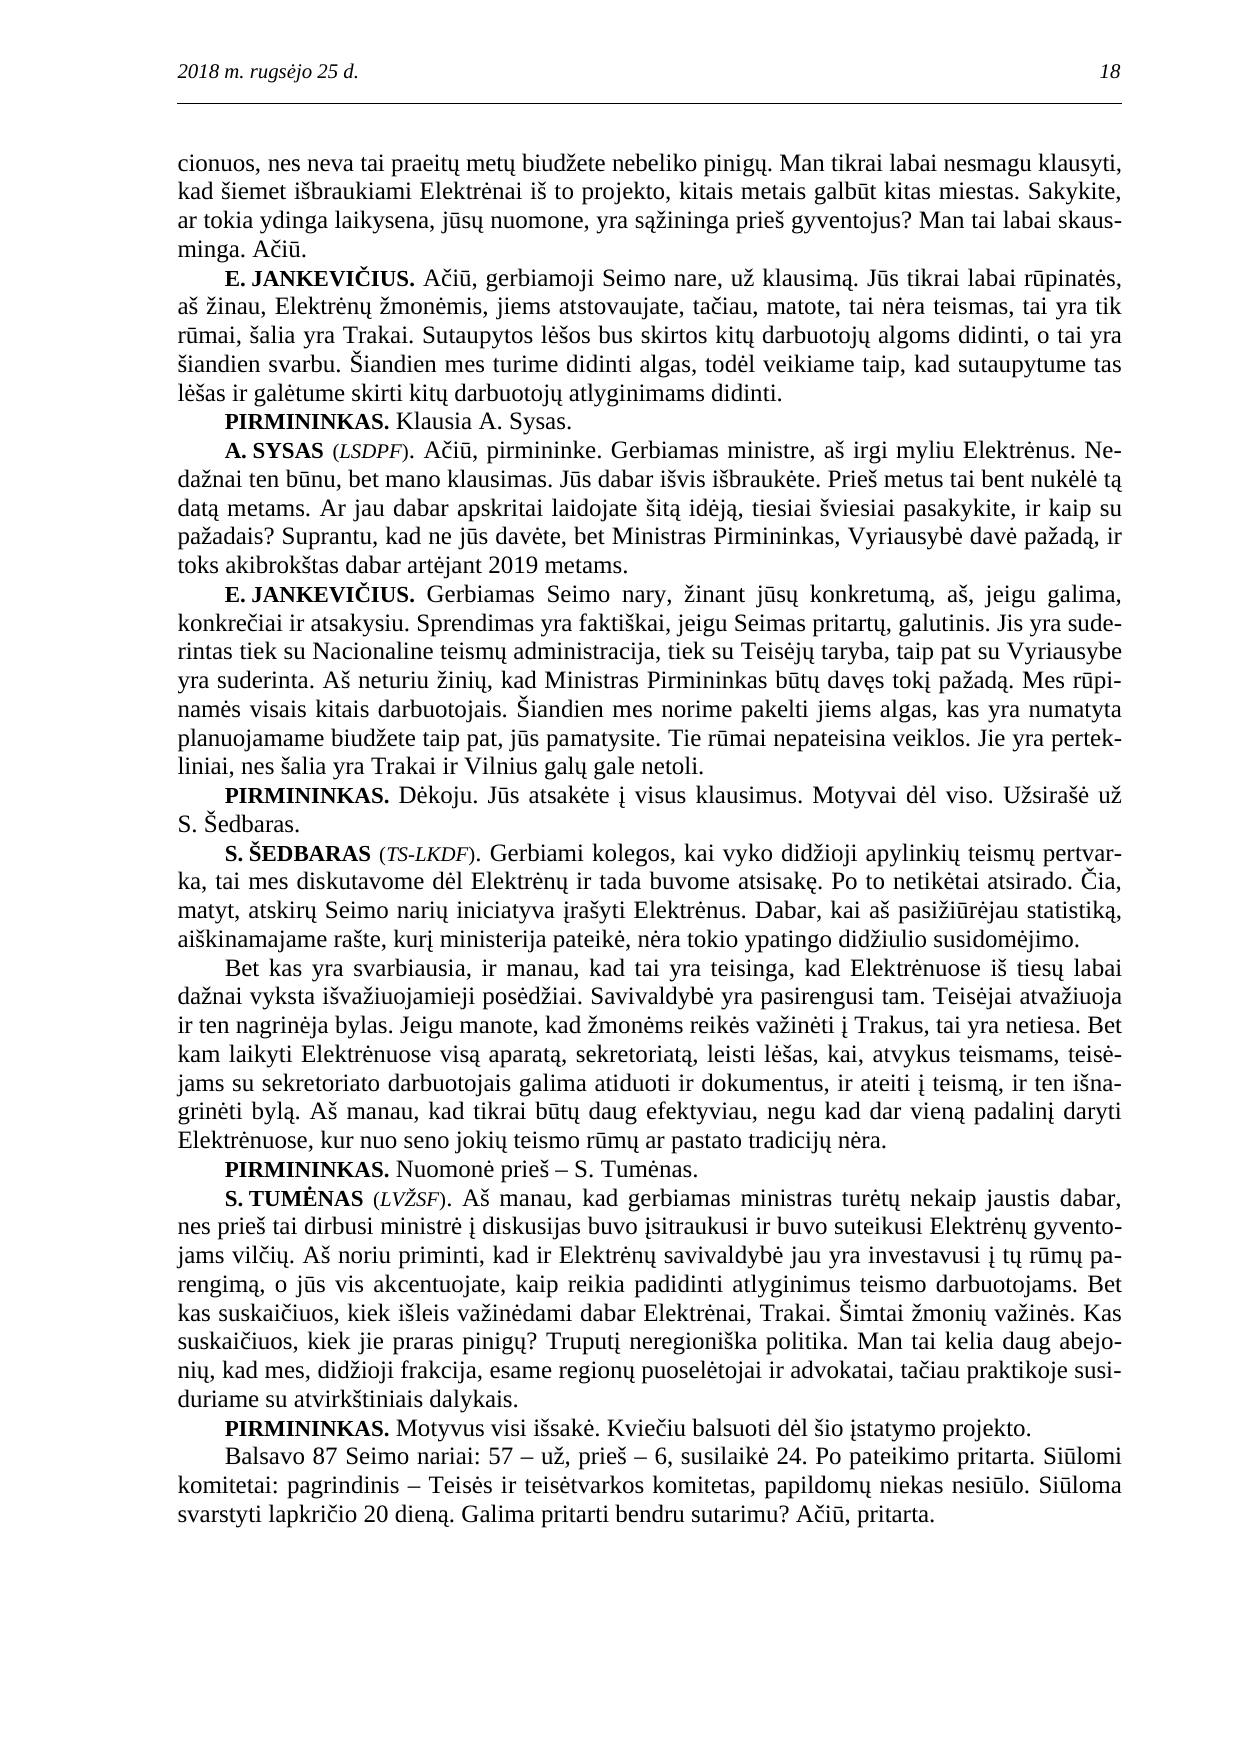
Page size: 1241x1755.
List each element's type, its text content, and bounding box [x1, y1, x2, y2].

text PIRMININKAS. Mo­ty­vus vi­si iš­sa­kė. Kvie­čiu bal­suo­ti dėl šio įsta­ty­mo pro­jek­to. [177, 1413, 1122, 1441]
text S. TUMĖNAS (LVŽSF). Aš ma­nau, kad ger­bia­mas mi­nist­ras tu­rė­tų ne­kaip jaus­tis da­bar, nes prieš tai dir­bu­si mi­nist­rė į dis­ku­si­jas bu­vo įsi­trau­ku­si ir bu­vo su­tei­ku­si Elek­trė­nų gy­ven­to­jams vil­čių. Aš no­riu pri­min­ti, kad ir Elek­trė­nų sa­vi­val­dy­bė jau yra in­ves­ta­vu­si į tų rū­mų pa­ren­gi­mą, o jūs vis ak­cen­tuo­ja­te, kaip rei­kia pa­di­din­ti at­ly­gi­ni­mus teis­mo dar­buo­to­jams. Bet kas su­skai­čiuos, kiek iš­leis va­ži­nė­da­mi da­bar Elek­trė­nai, Tra­kai. Šim­tai žmo­nių va­ži­nės. Kas su­skai­čiuos, kiek jie pra­ras pi­ni­gų? Tru­pu­tį ne­re­gio­niš­ka po­li­ti­ka. Man tai ke­lia daug abe­jo­nių, kad mes, di­džio­ji frak­ci­ja, esa­me re­gio­nų puo­se­lė­to­jai ir ad­vo­ka­tai, ta­čiau prak­ti­ko­je su­si­du­ria­me su at­virkš­ti­niais da­ly­kais. [177, 1183, 1122, 1413]
text PIRMININKAS. Dė­ko­ju. Jūs at­sa­kė­te į vi­sus klau­si­mus. Mo­ty­vai dėl vi­so. Už­si­ra­šė už S. Šed­ba­ras. [177, 780, 1122, 838]
text PIRMININKAS. Nuo­mo­nė prieš – S. Tu­mė­nas. [177, 1154, 1122, 1183]
text E. JANKEVIČIUS. Ačiū, ger­bia­mo­ji Sei­mo na­re, už klau­si­mą. Jūs tik­rai la­bai rū­pi­na­tės, aš ži­nau, Elek­trė­nų žmo­nė­mis, jiems at­sto­vau­ja­te, ta­čiau, ma­to­te, tai nė­ra teis­mas, tai yra tik rū­mai, ša­lia yra Tra­kai. Su­tau­py­tos lė­šos bus skir­tos ki­tų dar­buo­to­jų al­goms di­din­ti, o tai yra šian­dien svar­bu. Šian­dien mes tu­ri­me di­din­ti al­gas, to­dėl vei­kia­me taip, kad su­tau­py­tu­me tas lė­šas ir ga­lė­tu­me skir­ti ki­tų dar­buo­to­jų at­ly­gi­ni­mams di­din­ti. [177, 263, 1122, 406]
text Bal­sa­vo 87 Sei­mo na­riai: 57 – už, prieš – 6, su­si­lai­kė 24. Po pa­tei­ki­mo pri­tar­ta. Siū­lo­mi ko­mi­te­tai: pa­grin­di­nis – Tei­sės ir tei­sėt­var­kos ko­mi­te­tas, pa­pil­do­mų nie­kas ne­siū­lo. Siū­lo­ma svars­ty­ti lap­kri­čio 20 die­ną. Ga­li­ma pri­tar­ti ben­dru su­ta­ri­mu? Ačiū, pri­tar­ta. [177, 1441, 1122, 1528]
text cio­nuos, nes ne­va tai pra­ei­tų me­tų biu­dže­te ne­be­li­ko pi­ni­gų. Man tik­rai la­bai ne­sma­gu klau­sy­ti, kad šie­met iš­brau­kia­mi Elek­trė­nai iš to pro­jek­to, ki­tais me­tais gal­būt ki­tas mies­tas. Sa­ky­ki­te, ar to­kia ydin­ga lai­ky­se­na, jū­sų nuo­mo­ne, yra są­ži­nin­ga prieš gy­ven­to­jus? Man tai la­bai skaus­min­ga. Ačiū. [177, 148, 1122, 263]
text E. JANKEVIČIUS. Ger­bia­mas Sei­mo na­ry, ži­nant jū­sų kon­kre­tu­mą, aš, jei­gu ga­li­ma, kon­kre­čiai ir at­sa­ky­siu. Spren­di­mas yra fak­tiš­kai, jei­gu Sei­mas pri­tar­tų, ga­lu­ti­nis. Jis yra su­de­rin­tas tiek su Na­cio­na­li­ne teis­mų ad­mi­nist­ra­ci­ja, tiek su Tei­sė­jų ta­ry­ba, taip pat su Vy­riau­sy­be yra su­de­rin­ta. Aš ne­tu­riu ži­nių, kad Mi­nist­ras Pir­mi­nin­kas bū­tų da­vęs to­kį pa­ža­dą. Mes rū­pi­na­mės vi­sais ki­tais dar­buo­to­jais. Šian­dien mes no­ri­me pa­kel­ti jiems al­gas, kas yra nu­ma­ty­ta pla­nuo­ja­ma­me biu­dže­te taip pat, jūs pa­ma­ty­si­te. Tie rū­mai ne­pa­tei­si­na veik­los. Jie yra per­tek­li­niai, nes ša­lia yra Tra­kai ir Vil­nius ga­lų ga­le ne­to­li. [177, 579, 1122, 780]
text A. SYSAS (LSDPF). Ačiū, pir­mi­nin­ke. Ger­bia­mas mi­nist­re, aš ir­gi my­liu Elek­trė­nus. Ne­daž­nai ten bū­nu, bet ma­no klau­si­mas. Jūs da­bar iš­vis iš­brau­kė­te. Prieš me­tus tai bent nu­kė­lė tą da­tą me­tams. Ar jau da­bar ap­skri­tai lai­do­ja­te ši­tą idė­ją, tie­siai švie­siai pa­sa­ky­ki­te, ir kaip su pa­ža­dais? Su­pran­tu, kad ne jūs da­vė­te, bet Mi­nist­ras Pir­mi­nin­kas, Vy­riau­sy­bė da­vė pa­ža­dą, ir toks aki­brokš­tas da­bar ar­tė­jant 2019 me­tams. [177, 435, 1122, 579]
text PIRMININKAS. Klau­sia A. Sy­sas. [177, 406, 1122, 435]
text Bet kas yra svar­biau­sia, ir ma­nau, kad tai yra tei­sin­ga, kad Elek­trė­nuo­se iš tie­sų la­bai daž­nai vyks­ta iš­va­žiuo­ja­mie­ji po­sė­džiai. Sa­vi­val­dy­bė yra pa­si­ren­gu­si tam. Tei­sė­jai at­va­žiuo­ja ir ten nag­ri­nė­ja by­las. Jei­gu ma­no­te, kad žmo­nėms rei­kės va­ži­nė­ti į Tra­kus, tai yra ne­tie­sa. Bet kam lai­ky­ti Elek­trė­nuo­se vi­są apa­ra­tą, sek­re­to­ria­tą, leis­ti lė­šas, kai, at­vy­kus teis­mams, tei­sė­jams su sek­re­to­ria­to dar­buo­to­jais ga­li­ma ati­duo­ti ir do­ku­men­tus, ir at­ei­ti į teis­mą, ir ten iš­na­gri­nė­ti by­lą. Aš ma­nau, kad tik­rai bū­tų daug efek­ty­viau, ne­gu kad dar vie­ną pa­da­li­nį da­ry­ti Elek­trė­nuo­se, kur nuo se­no jo­kių teis­mo rū­mų ar pa­sta­to tra­di­ci­jų nė­ra. [177, 953, 1122, 1154]
text S. ŠEDBARAS (TS-LKDF). Ger­bia­mi ko­le­gos, ka­i vy­ko di­džio­ji apy­lin­kių teis­mų per­tvar­ka, tai mes dis­ku­ta­vo­me dėl Elek­trė­nų ir ta­da bu­vo­me at­si­sa­kę. Po to ne­ti­kė­tai at­si­ra­do. Čia, ma­tyt, at­ski­rų Sei­mo na­rių ini­cia­ty­va įra­šy­ti Elek­trė­nus. Da­bar, kai aš pa­si­žiū­rė­jau sta­tis­ti­ką, aiš­ki­na­ma­ja­me raš­te, ku­rį mi­nis­te­ri­ja pa­tei­kė, nė­ra to­kio ypa­tin­go di­džiu­lio su­si­do­mė­ji­mo. [177, 838, 1122, 953]
